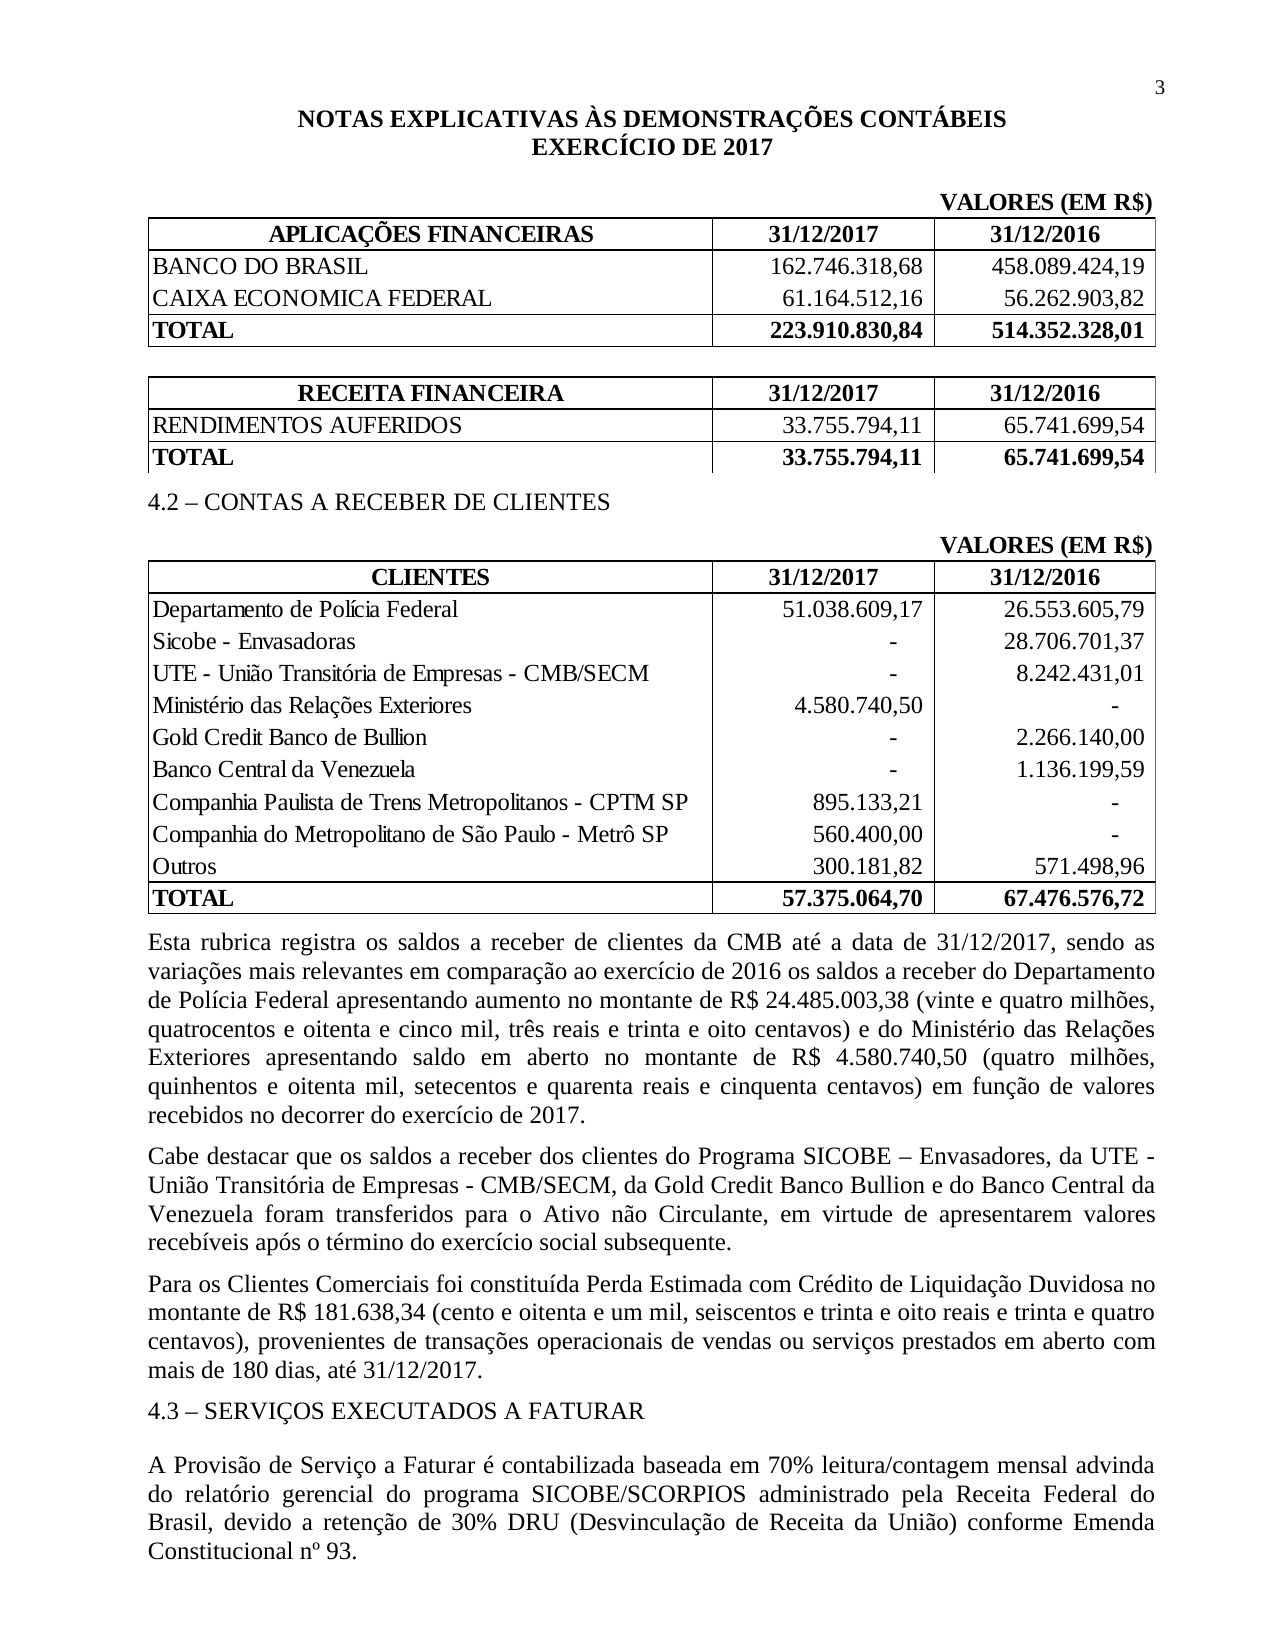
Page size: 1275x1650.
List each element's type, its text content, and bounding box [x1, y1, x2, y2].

text 4.2 – CONTAS A RECEBER DE CLIENTES [148, 487, 1157, 516]
text Cabe destacar que os saldos a receber dos clientes do Programa SICOBE – Envasadores, da UTE - União Transitória de Empresas - CMB/SECM, da Gold Credit Banco Bullion e do Banco Central da Venezuela foram transferidos para o Ativo não Circulante, em virtude de apresentarem valores recebíveis após o término do exercício social subsequente. [148, 1141, 1157, 1256]
text Esta rubrica registra os saldos a receber de clientes da CMB até a data de 31/12/2017, sendo as variações mais relevantes em comparação ao exercício de 2016 os saldos a receber do Departamento de Polícia Federal apresentando aumento no montante de R$ 24.485.003,38 (vinte e quatro milhões, quatrocentos e oitenta e cinco mil, três reais e trinta e oito centavos) e do Ministério das Relações Exteriores apresentando saldo em aberto no montante de R$ 4.580.740,50 (quatro milhões, quinhentos e oitenta mil, setecentos e quarenta reais e cinquenta centavos) em função de valores recebidos no decorrer do exercício de 2017. [148, 927, 1157, 1129]
text Para os Clientes Comerciais foi constituída Perda Estimada com Crédito de Liquidação Duvidosa no montante de R$ 181.638,34 (cento e oitenta e um mil, seiscentos e trinta e oito reais e trinta e quatro centavos), provenientes de transações operacionais de vendas ou serviços prestados em aberto com mais de 180 dias, até 31/12/2017. [148, 1269, 1157, 1384]
text A Provisão de Serviço a Faturar é contabilizada baseada em 70% leitura/contagem mensal advinda do relatório gerencial do programa SICOBE/SCORPIOS administrado pela Receita Federal do Brasil, devido a retenção de 30% DRU (Desvinculação de Receita da União) conforme Emenda Constitucional nº 93. [148, 1450, 1157, 1565]
text 4.3 – SERVIÇOS EXECUTADOS A FATURAR [148, 1396, 1157, 1425]
